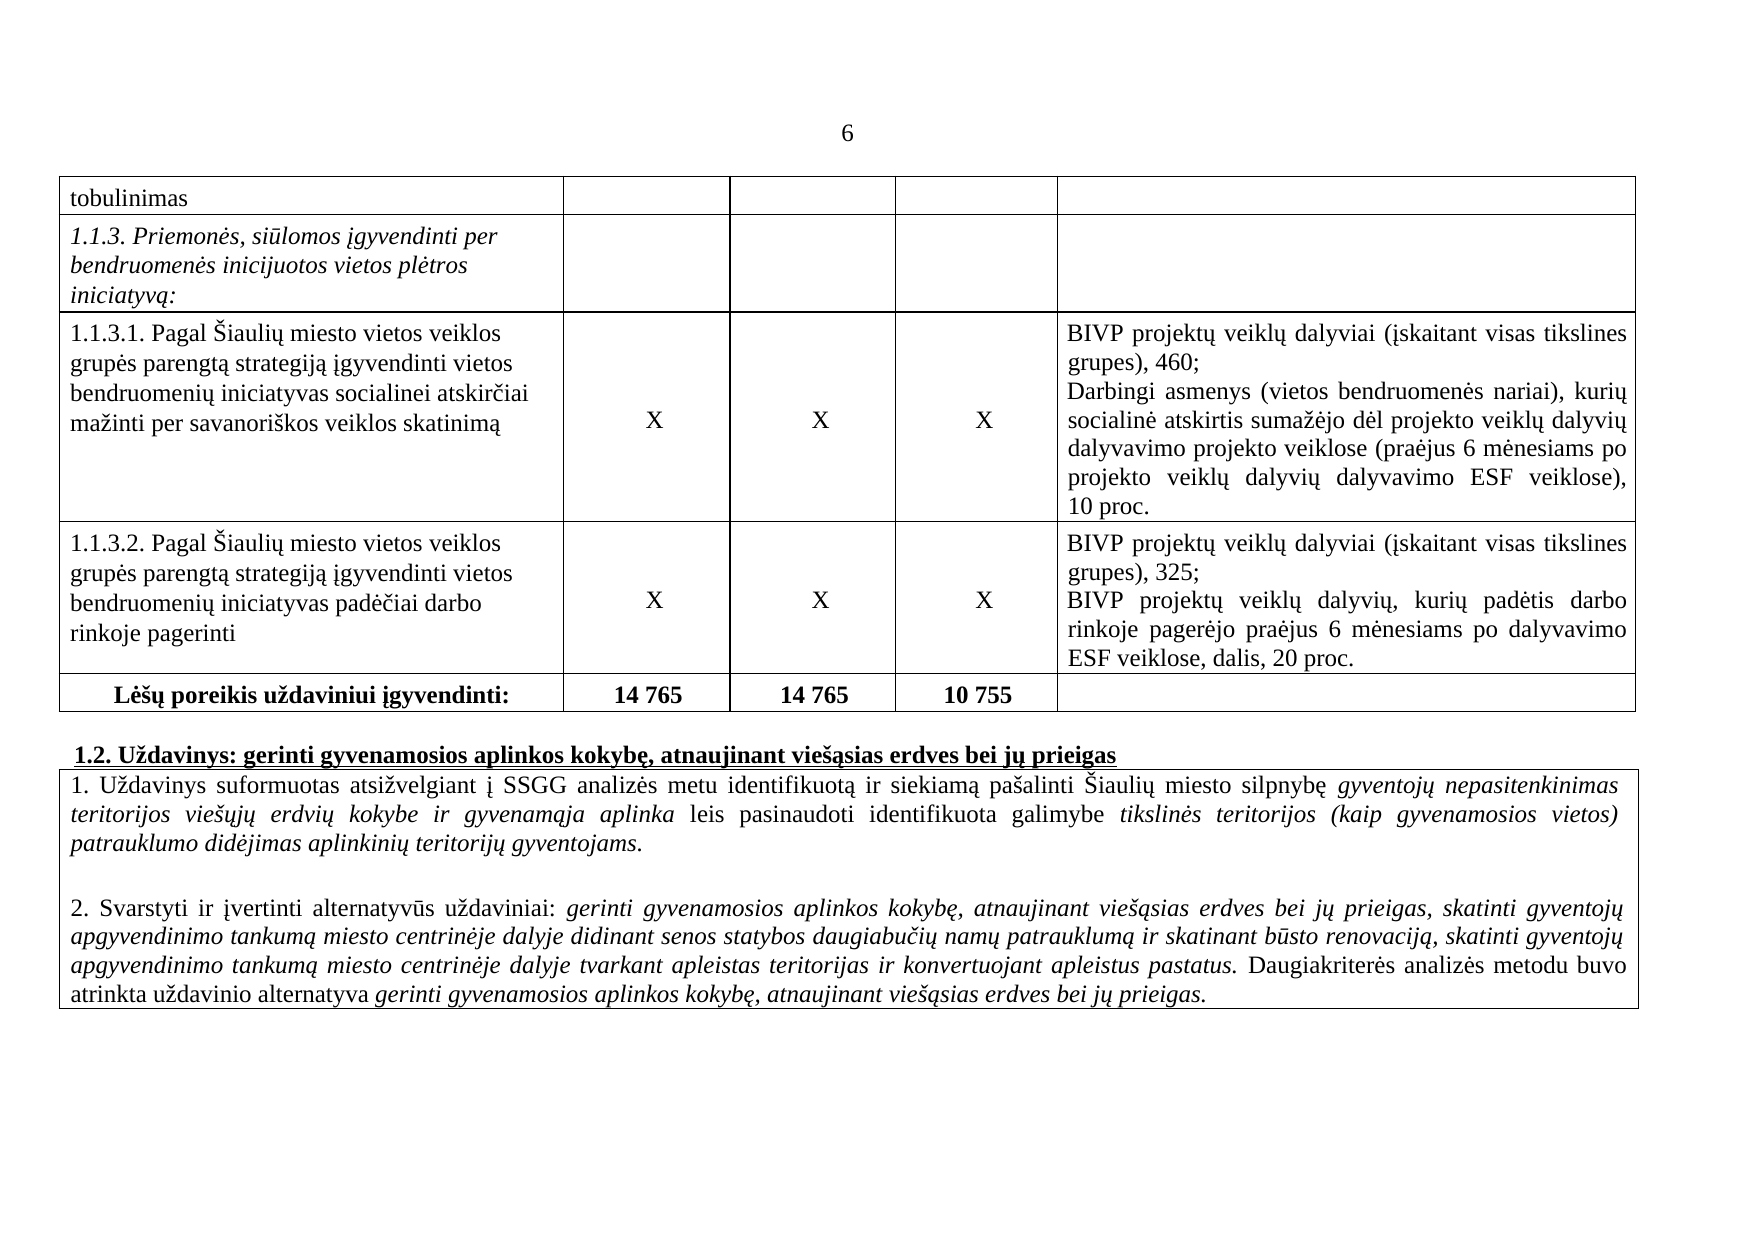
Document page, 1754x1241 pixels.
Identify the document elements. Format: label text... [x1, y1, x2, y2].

table_cell X [564, 313, 729, 521]
table_cell [896, 215, 1057, 311]
table_cell [731, 177, 895, 214]
table_cell [896, 177, 1057, 214]
text 1.2. Uždavinys: gerinti gyvenamosios aplinkos kokybę, atnaujinant viešąsias erdves bei jų prieigas [58, 741, 1683, 769]
table_cell 1.1.3.1. Pagal Šiaulių miesto vietos veiklos grupės parengtą strategiją įgyvendinti vietos bendruomenių iniciatyvas socialinei atskirčiai mažinti per savanoriškos veiklos skatinimą [60, 313, 563, 521]
table_cell Lėšų poreikis uždaviniui įgyvendinti: [60, 674, 563, 711]
table_cell tobulinimas [60, 177, 563, 214]
table_cell 10 755 [896, 674, 1057, 711]
table_cell 1.1.3. Priemonės, siūlomos įgyvendinti per bendruomenės inicijuotos vietos plėtros iniciatyvą: [60, 215, 563, 311]
table_cell [1058, 674, 1635, 711]
table_cell [731, 215, 895, 311]
table_cell X [731, 522, 895, 673]
table_cell [564, 177, 729, 214]
table_cell [1058, 177, 1635, 214]
table_cell X [896, 522, 1057, 673]
table_cell 1.1.3.2. Pagal Šiaulių miesto vietos veiklos grupės parengtą strategiją įgyvendinti vietos bendruomenių iniciatyvas padėčiai darbo rinkoje pagerinti [60, 522, 563, 673]
table_header 1. Uždavinys suformuotas atsižvelgiant į SSGG analizės metu identifikuotą ir siekiamą pašalinti Šiaulių miesto silpnybę gyventojų nepasitenkinimas teritorijos viešųjų erdvių kokybe ir gyvenamąja aplinka leis pasinaudoti identifikuota galimybe tikslinės teritorijos (kaip gyvenamosios vietos) patrauklumo didėjimas aplinkinių teritorijų gyventojams. 2. Svarstyti ir įvertinti alternatyvūs uždaviniai: gerinti gyvenamosios aplinkos kokybę, atnaujinant viešąsias erdves bei jų prieigas, skatinti gyventojų apgyvendinimo tankumą miesto centrinėje dalyje didinant senos statybos daugiabučių namų patrauklumą ir skatinant būsto renovaciją, skatinti gyventojų apgyvendinimo tankumą miesto centrinėje dalyje tvarkant apleistas teritorijas ir konvertuojant apleistus pastatus. Daugiakriterės analizės metodu buvo atrinkta uždavinio alternatyva gerinti gyvenamosios aplinkos kokybę, atnaujinant viešąsias erdves bei jų prieigas. [60, 770, 1638, 1008]
table_cell BIVP projektų veiklų dalyviai (įskaitant visas tikslines grupes), 460; Darbingi asmenys (vietos bendruomenės nariai), kurių socialinė atskirtis sumažėjo dėl projekto veiklų dalyvių dalyvavimo projekto veiklose (praėjus 6 mėnesiams po projekto veiklų dalyvių dalyvavimo ESF veiklose), 10 proc. [1058, 313, 1635, 521]
table_cell 14 765 [731, 674, 895, 711]
table_cell BIVP projektų veiklų dalyviai (įskaitant visas tikslines grupes), 325; BIVP projektų veiklų dalyvių, kurių padėtis darbo rinkoje pagerėjo praėjus 6 mėnesiams po dalyvavimo ESF veiklose, dalis, 20 proc. [1058, 522, 1635, 673]
table_cell [564, 215, 729, 311]
table_cell X [564, 522, 729, 673]
table_cell X [896, 313, 1057, 521]
table_cell X [731, 313, 895, 521]
table_cell 14 765 [564, 674, 729, 711]
table_cell [1058, 215, 1635, 311]
